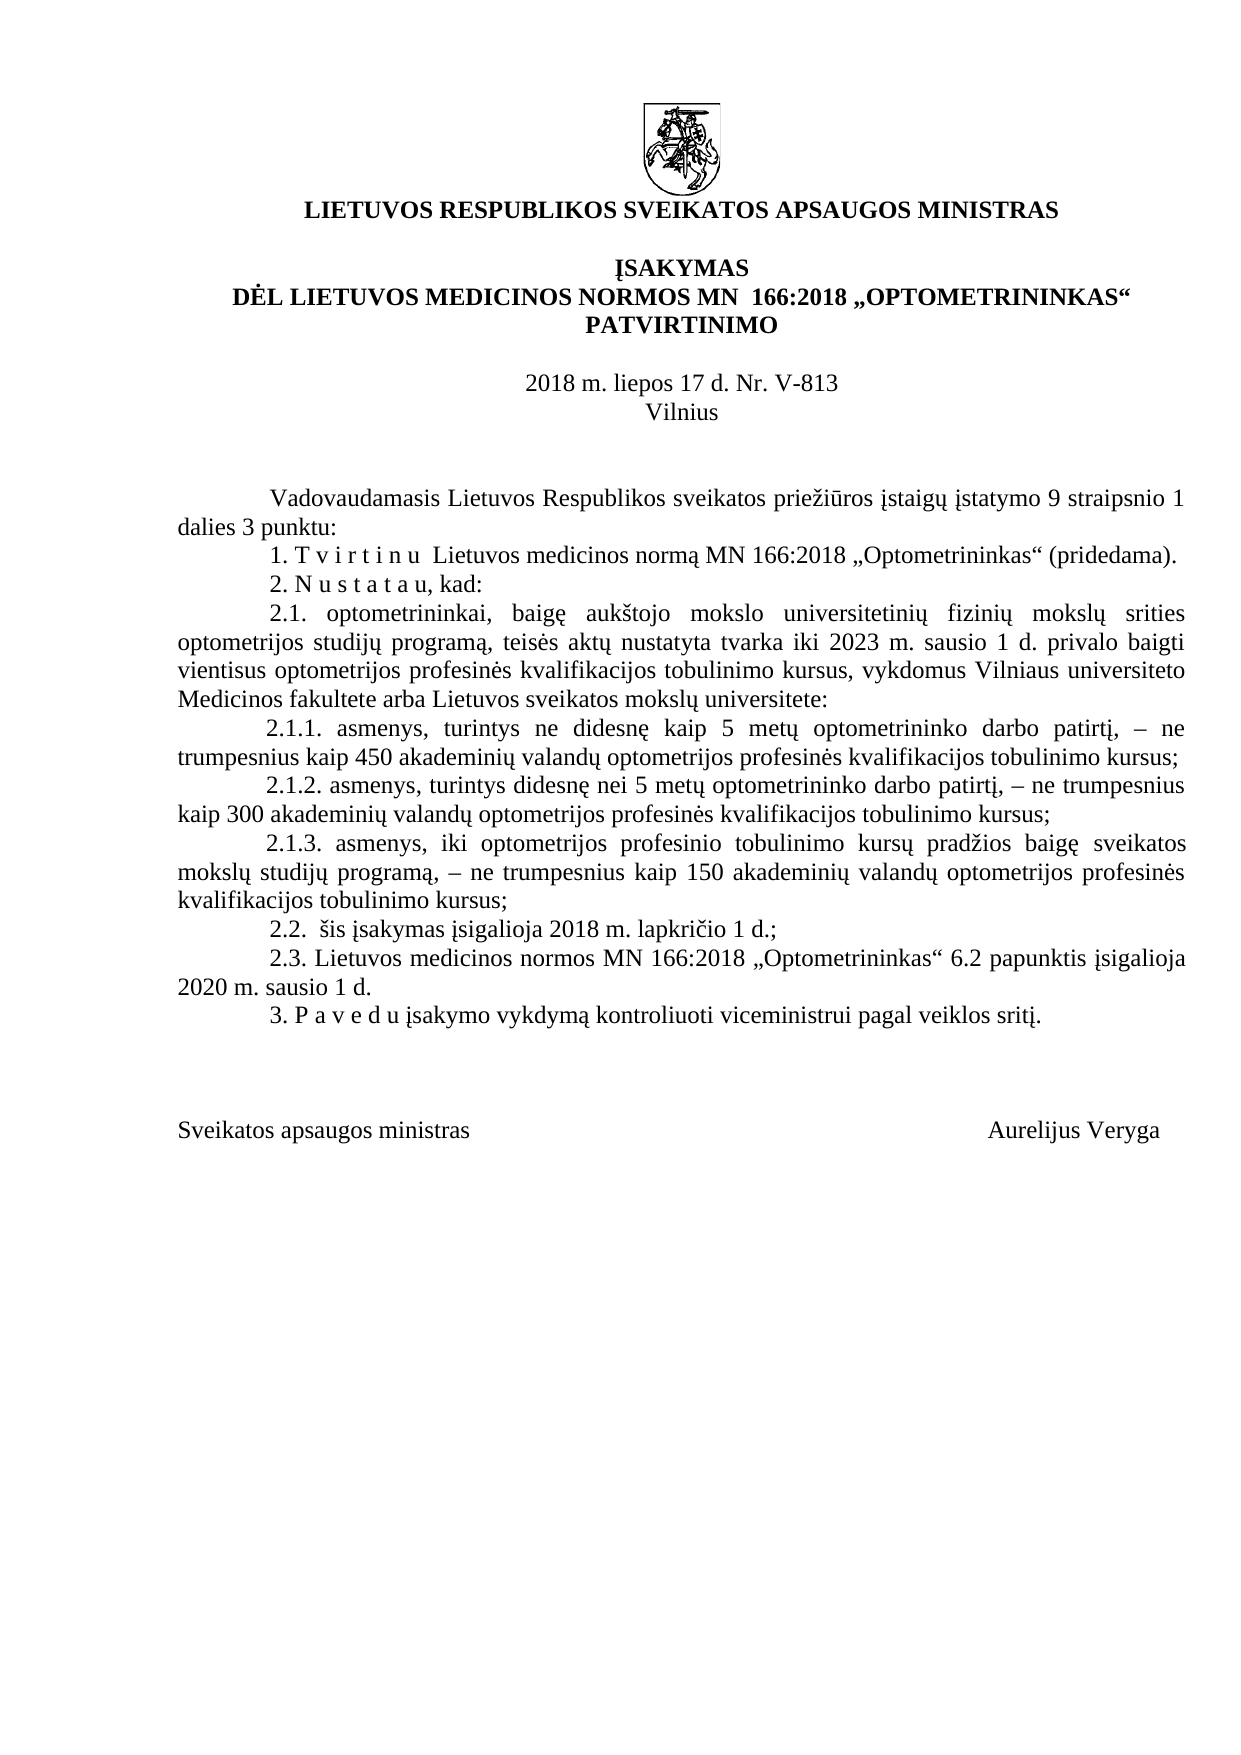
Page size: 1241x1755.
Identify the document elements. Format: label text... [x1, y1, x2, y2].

text 2.2. šis įsakymas įsigalioja 2018 m. lapkričio 1 d.; [177, 914, 1186, 943]
text DĖL LIETUVOS MEDICINOS NORMOS MN 166:2018 „OPTOMETRININKAS“ PATVIRTINIMO [177, 282, 1186, 339]
text Sveikatos apsaugos ministras Aurelijus Veryga [177, 1115, 1186, 1144]
text 2.3. Lietuvos medicinos normos MN 166:2018 „Optometrininkas“ 6.2 papunktis įsigalioja 2020 m. sausio 1 d. [177, 943, 1186, 1000]
text 2.1.2. asmenys, turintys didesnę nei 5 metų optometrininko darbo patirtį, – ne trumpesnius kaip 300 akademinių valandų optometrijos profesinės kvalifikacijos tobulinimo kursus; [177, 770, 1186, 828]
text 1. T v i r t i n u Lietuvos medicinos normą MN 166:2018 „Optometrininkas“ (pridedama). [177, 540, 1186, 569]
text 2.1. optometrininkai, baigę aukštojo mokslo universitetinių fizinių mokslų srities optometrijos studijų programą, teisės aktų nustatyta tvarka iki 2023 m. sausio 1 d. privalo baigti vientisus optometrijos profesinės kvalifikacijos tobulinimo kursus, vykdomus Vilniaus universiteto Medicinos fakultete arba Lietuvos sveikatos mokslų universitete: [177, 598, 1186, 713]
text 3. P a v e d u įsakymo vykdymą kontroliuoti viceministrui pagal veiklos sritį. [177, 1000, 1186, 1029]
text Vilnius [177, 397, 1186, 425]
text 2.1.1. asmenys, turintys ne didesnę kaip 5 metų optometrininko darbo patirtį, – ne trumpesnius kaip 450 akademinių valandų optometrijos profesinės kvalifikacijos tobulinimo kursus; [177, 713, 1186, 770]
text 2.1.3. asmenys, iki optometrijos profesinio tobulinimo kursų pradžios baigę sveikatos mokslų studijų programą, – ne trumpesnius kaip 150 akademinių valandų optometrijos profesinės kvalifikacijos tobulinimo kursus; [177, 828, 1186, 914]
text 2. N u s t a t a u, kad: [177, 569, 1186, 598]
text ĮSAKYMAS [177, 253, 1186, 282]
text 2018 m. liepos 17 d. Nr. V-813 [177, 368, 1186, 397]
text LIETUVOS RESPUBLIKOS SVEIKATOS APSAUGOS MINISTRAS [177, 195, 1186, 224]
text Vadovaudamasis Lietuvos Respublikos sveikatos priežiūros įstaigų įstatymo 9 straipsnio 1 dalies 3 punktu: [177, 483, 1186, 540]
